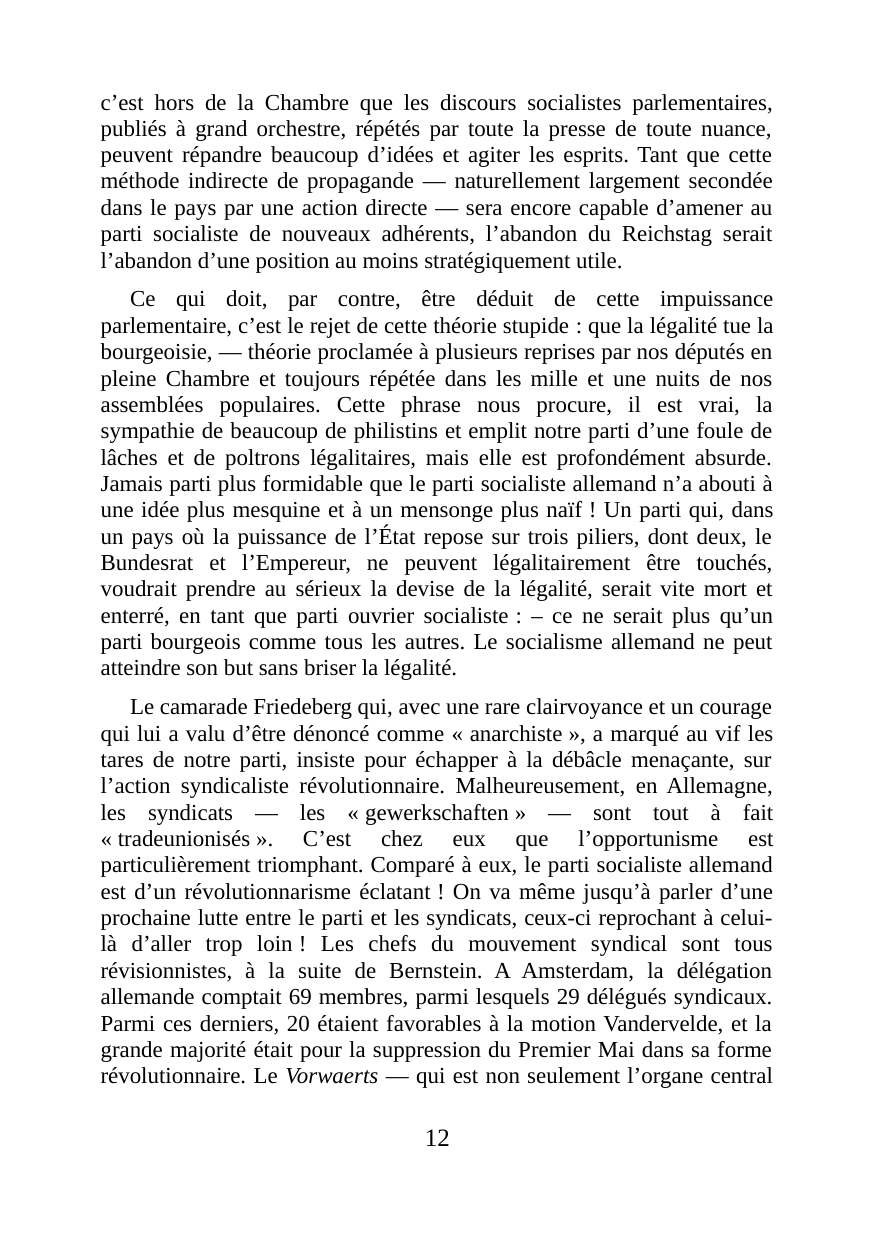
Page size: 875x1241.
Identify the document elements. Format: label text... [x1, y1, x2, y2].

text c’est hors de la Chambre que les discours socialistes parlementaires, publiés à grand orchestre, répétés par toute la presse de toute nuance, peuvent répandre beaucoup d’idées et agiter les esprits. Tant que cette méthode indirecte de propagande — naturellement largement secondée dans le pays par une action directe — sera encore capable d’amener au parti socialiste de nouveaux adhérents, l’abandon du Reichstag serait l’abandon d’une position au moins stratégiquement utile. [100, 88, 774, 273]
text Le camarade Friedeberg qui, avec une rare clairvoyance et un courage qui lui a valu d’être dénoncé comme « anarchiste », a marqué au vif les tares de notre parti, insiste pour échapper à la débâcle menaçante, sur l’action syndicaliste révolutionnaire. Malheureusement, en Allemagne, les syndicats — les « gewerkschaften » — sont tout à fait « tradeunionisés ». C’est chez eux que l’opportunisme est particulièrement triomphant. Comparé à eux, le parti socialiste allemand est d’un révolutionnarisme éclatant ! On va même jusqu’à parler d’une prochaine lutte entre le parti et les syndicats, ceux-ci reprochant à celui-là d’aller trop loin ! Les chefs du mouvement syndical sont tous révisionnistes, à la suite de Bernstein. A Amsterdam, la délégation allemande comptait 69 membres, parmi lesquels 29 délégués syndicaux. Parmi ces derniers, 20 étaient favorables à la motion Vandervelde, et la grande majorité était pour la suppression du Premier Mai dans sa forme révolutionnaire. Le Vorwaerts — qui est non seulement l’organe central [100, 693, 774, 1089]
text Ce qui doit, par contre, être déduit de cette impuissance parlementaire, c’est le rejet de cette théorie stupide : que la légalité tue la bourgeoisie, — théorie proclamée à plusieurs reprises par nos députés en pleine Chambre et toujours répétée dans les mille et une nuits de nos assemblées populaires. Cette phrase nous procure, il est vrai, la sympathie de beaucoup de philistins et emplit notre parti d’une foule de lâches et de poltrons légalitaires, mais elle est profondément absurde. Jamais parti plus formidable que le parti socialiste allemand n’a abouti à une idée plus mesquine et à un mensonge plus naïf ! Un parti qui, dans un pays où la puissance de l’État repose sur trois piliers, dont deux, le Bundesrat et l’Empereur, ne peuvent légalitairement être touchés, voudrait prendre au sérieux la devise de la légalité, serait vite mort et enterré, en tant que parti ouvrier socialiste : – ce ne serait plus qu’un parti bourgeois comme tous les autres. Le socialisme allemand ne peut atteindre son but sans briser la légalité. [100, 286, 774, 681]
